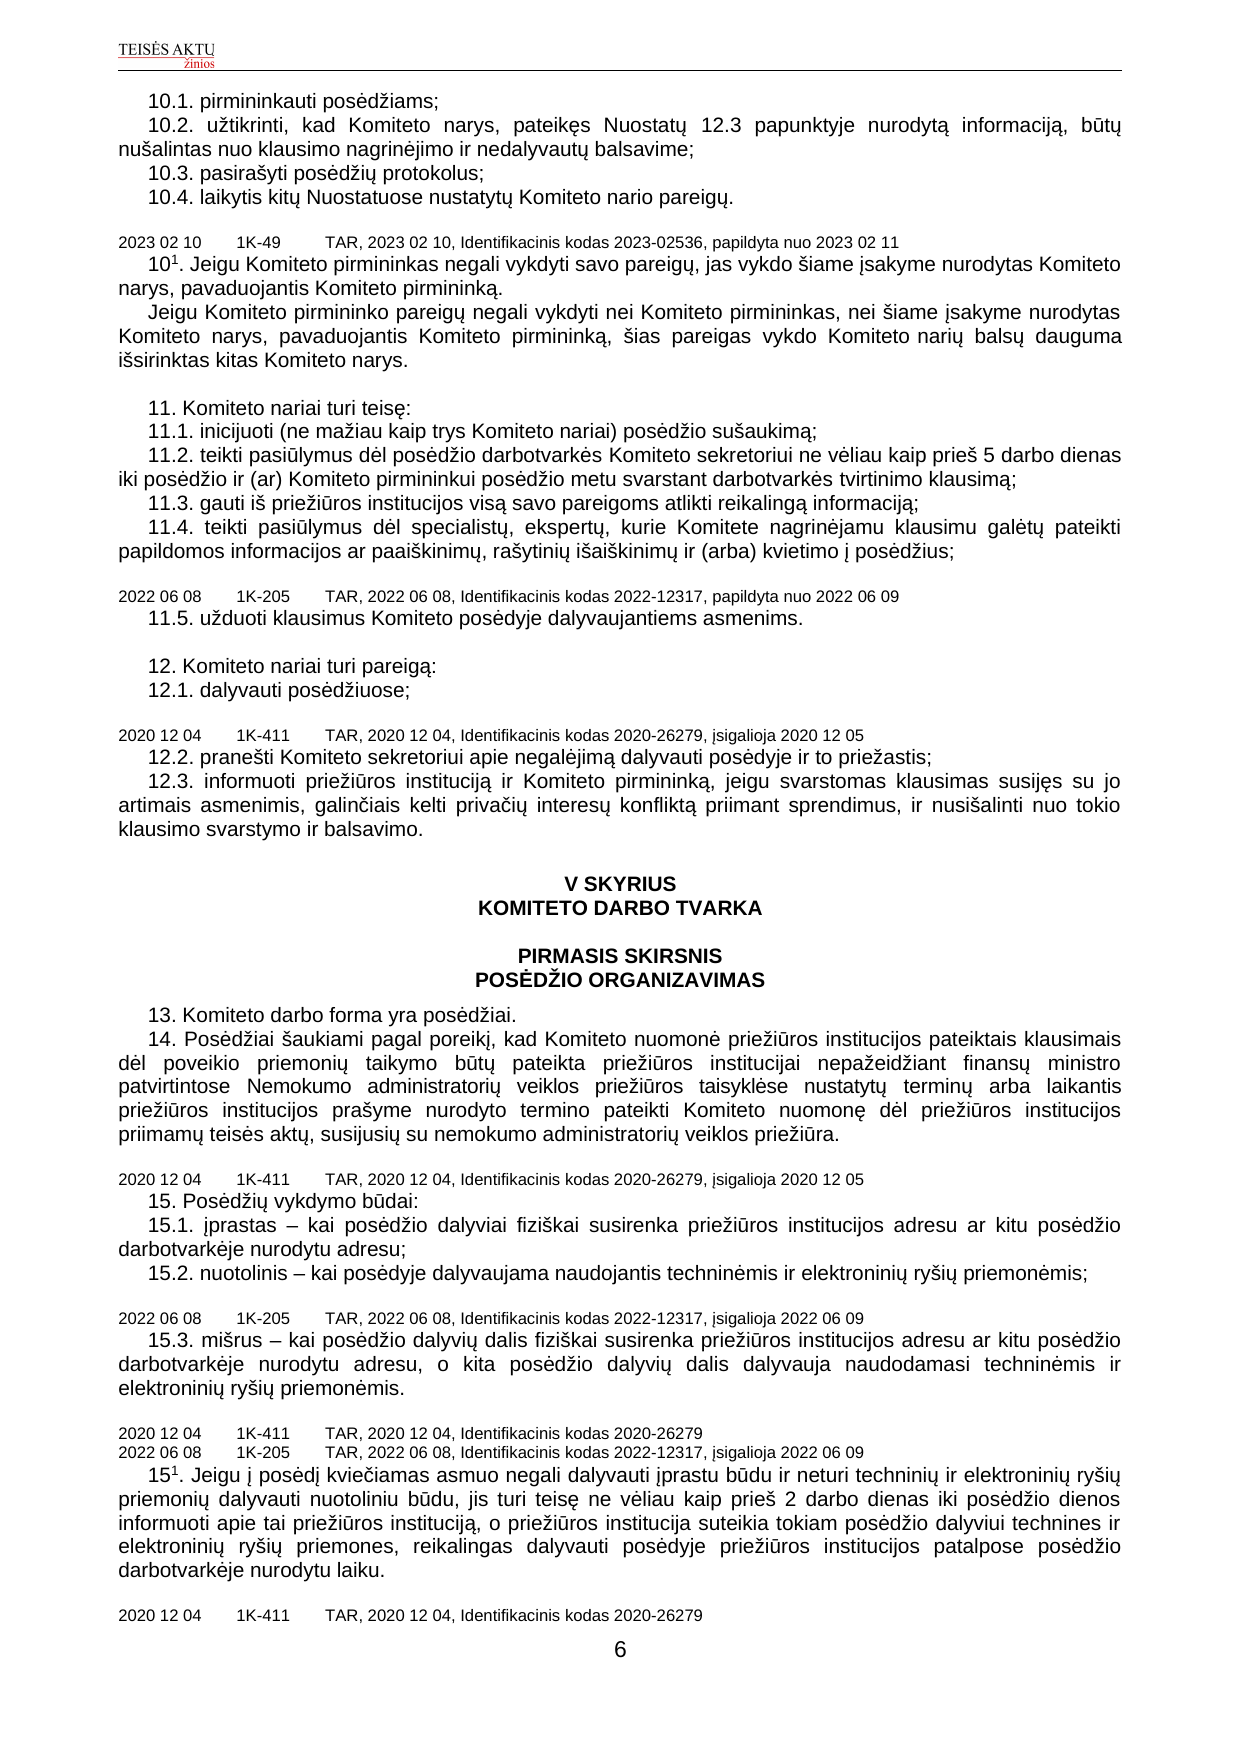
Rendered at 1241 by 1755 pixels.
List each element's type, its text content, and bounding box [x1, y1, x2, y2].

text 11.5. užduoti klausimus Komiteto posėdyje dalyvaujantiems asmenims. [118, 606, 1122, 630]
text 12.1. dalyvauti posėdžiuose; [118, 678, 1122, 702]
text 13. Komiteto darbo forma yra posėdžiai. [118, 1002, 1122, 1026]
text 15.2. nuotolinis – kai posėdyje dalyvaujama naudojantis techninėmis ir elektroninių ryšių priemonėmis; [118, 1261, 1122, 1285]
text 2022 06 08 1K-205 TAR, 2022 06 08, Identifikacinis kodas 2022-12317, įsigalioja 2022 06 09 [118, 1443, 1122, 1462]
text 12.3. informuoti priežiūros instituciją ir Komiteto pirmininką, jeigu svarstomas klausimas susijęs su jo artimais asmenimis, galinčiais kelti privačių interesų konfliktą priimant sprendimus, ir nusišalinti nuo tokio klausimo svarstymo ir balsavimo. [118, 769, 1122, 841]
text 11.4. teikti pasiūlymus dėl specialistų, ekspertų, kurie Komitete nagrinėjamu klausimu galėtų pateikti papildomos informacijos ar paaiškinimų, rašytinių išaiškinimų ir (arba) kvietimo į posėdžius; [118, 515, 1122, 563]
text 151. Jeigu į posėdį kviečiamas asmuo negali dalyvauti įprastu būdu ir neturi techninių ir elektroninių ryšių priemonių dalyvauti nuotoliniu būdu, jis turi teisę ne vėliau kaip prieš 2 darbo dienas iki posėdžio dienos informuoti apie tai priežiūros instituciją, o priežiūros institucija suteikia tokiam posėdžio dalyviui technines ir elektroninių ryšių priemones, reikalingas dalyvauti posėdyje priežiūros institucijos patalpose posėdžio darbotvarkėje nurodytu laiku. [118, 1462, 1122, 1582]
text V SKYRIUS KOMITETO DARBO TVARKA PIRMASIS SKIRSNIS POSĖDŽIO ORGANIZAVIMAS [118, 872, 1122, 992]
text 2022 06 08 1K-205 TAR, 2022 06 08, Identifikacinis kodas 2022-12317, papildyta nuo 2022 06 09 [118, 587, 1122, 606]
text 11.2. teikti pasiūlymus dėl posėdžio darbotvarkės Komiteto sekretoriui ne vėliau kaip prieš 5 darbo dienas iki posėdžio ir (ar) Komiteto pirmininkui posėdžio metu svarstant darbotvarkės tvirtinimo klausimą; [118, 443, 1122, 491]
text 12. Komiteto nariai turi pareigą: [118, 654, 1122, 678]
text Jeigu Komiteto pirmininko pareigų negali vykdyti nei Komiteto pirmininkas, nei šiame įsakyme nurodytas Komiteto narys, pavaduojantis Komiteto pirmininką, šias pareigas vykdo Komiteto narių balsų dauguma išsirinktas kitas Komiteto narys. [118, 299, 1122, 371]
text 10.2. užtikrinti, kad Komiteto narys, pateikęs Nuostatų 12.3 papunktyje nurodytą informaciją, būtų nušalintas nuo klausimo nagrinėjimo ir nedalyvautų balsavime; [118, 113, 1122, 161]
text 14. Posėdžiai šaukiami pagal poreikį, kad Komiteto nuomonė priežiūros institucijos pateiktais klausimais dėl poveikio priemonių taikymo būtų pateikta priežiūros institucijai nepažeidžiant finansų ministro patvirtintose Nemokumo administratorių veiklos priežiūros taisyklėse nustatytų terminų arba laikantis priežiūros institucijos prašyme nurodyto termino pateikti Komiteto nuomonę dėl priežiūros institucijos priimamų teisės aktų, susijusių su nemokumo administratorių veiklos priežiūra. [118, 1026, 1122, 1146]
text 2022 06 08 1K-205 TAR, 2022 06 08, Identifikacinis kodas 2022-12317, įsigalioja 2022 06 09 [118, 1309, 1122, 1328]
text 2020 12 04 1K-411 TAR, 2020 12 04, Identifikacinis kodas 2020-26279 [118, 1606, 1122, 1625]
text 101. Jeigu Komiteto pirmininkas negali vykdyti savo pareigų, jas vykdo šiame įsakyme nurodytas Komiteto narys, pavaduojantis Komiteto pirmininką. [118, 252, 1122, 299]
text 10.4. laikytis kitų Nuostatuose nustatytų Komiteto nario pareigų. [118, 184, 1122, 208]
text 11. Komiteto nariai turi teisę: [118, 395, 1122, 419]
text 10.1. pirmininkauti posėdžiams; [118, 89, 1122, 113]
text 15.1. įprastas – kai posėdžio dalyviai fiziškai susirenka priežiūros institucijos adresu ar kitu posėdžio darbotvarkėje nurodytu adresu; [118, 1213, 1122, 1261]
text 2023 02 10 1K-49 TAR, 2023 02 10, Identifikacinis kodas 2023-02536, papildyta nuo 2023 02 11 [118, 232, 1122, 252]
text 11.3. gauti iš priežiūros institucijos visą savo pareigoms atlikti reikalingą informaciją; [118, 491, 1122, 515]
text 15. Posėdžių vykdymo būdai: [118, 1189, 1122, 1213]
text 2020 12 04 1K-411 TAR, 2020 12 04, Identifikacinis kodas 2020-26279, įsigalioja 2020 12 05 [118, 726, 1122, 745]
text 2020 12 04 1K-411 TAR, 2020 12 04, Identifikacinis kodas 2020-26279 [118, 1424, 1122, 1443]
text 12.2. pranešti Komiteto sekretoriui apie negalėjimą dalyvauti posėdyje ir to priežastis; [118, 745, 1122, 769]
text 11.1. inicijuoti (ne mažiau kaip trys Komiteto nariai) posėdžio sušaukimą; [118, 419, 1122, 443]
text 15.3. mišrus – kai posėdžio dalyvių dalis fiziškai susirenka priežiūros institucijos adresu ar kitu posėdžio darbotvarkėje nurodytu adresu, o kita posėdžio dalyvių dalis dalyvauja naudodamasi techninėmis ir elektroninių ryšių priemonėmis. [118, 1328, 1122, 1400]
text 2020 12 04 1K-411 TAR, 2020 12 04, Identifikacinis kodas 2020-26279, įsigalioja 2020 12 05 [118, 1170, 1122, 1189]
text 10.3. pasirašyti posėdžių protokolus; [118, 161, 1122, 184]
